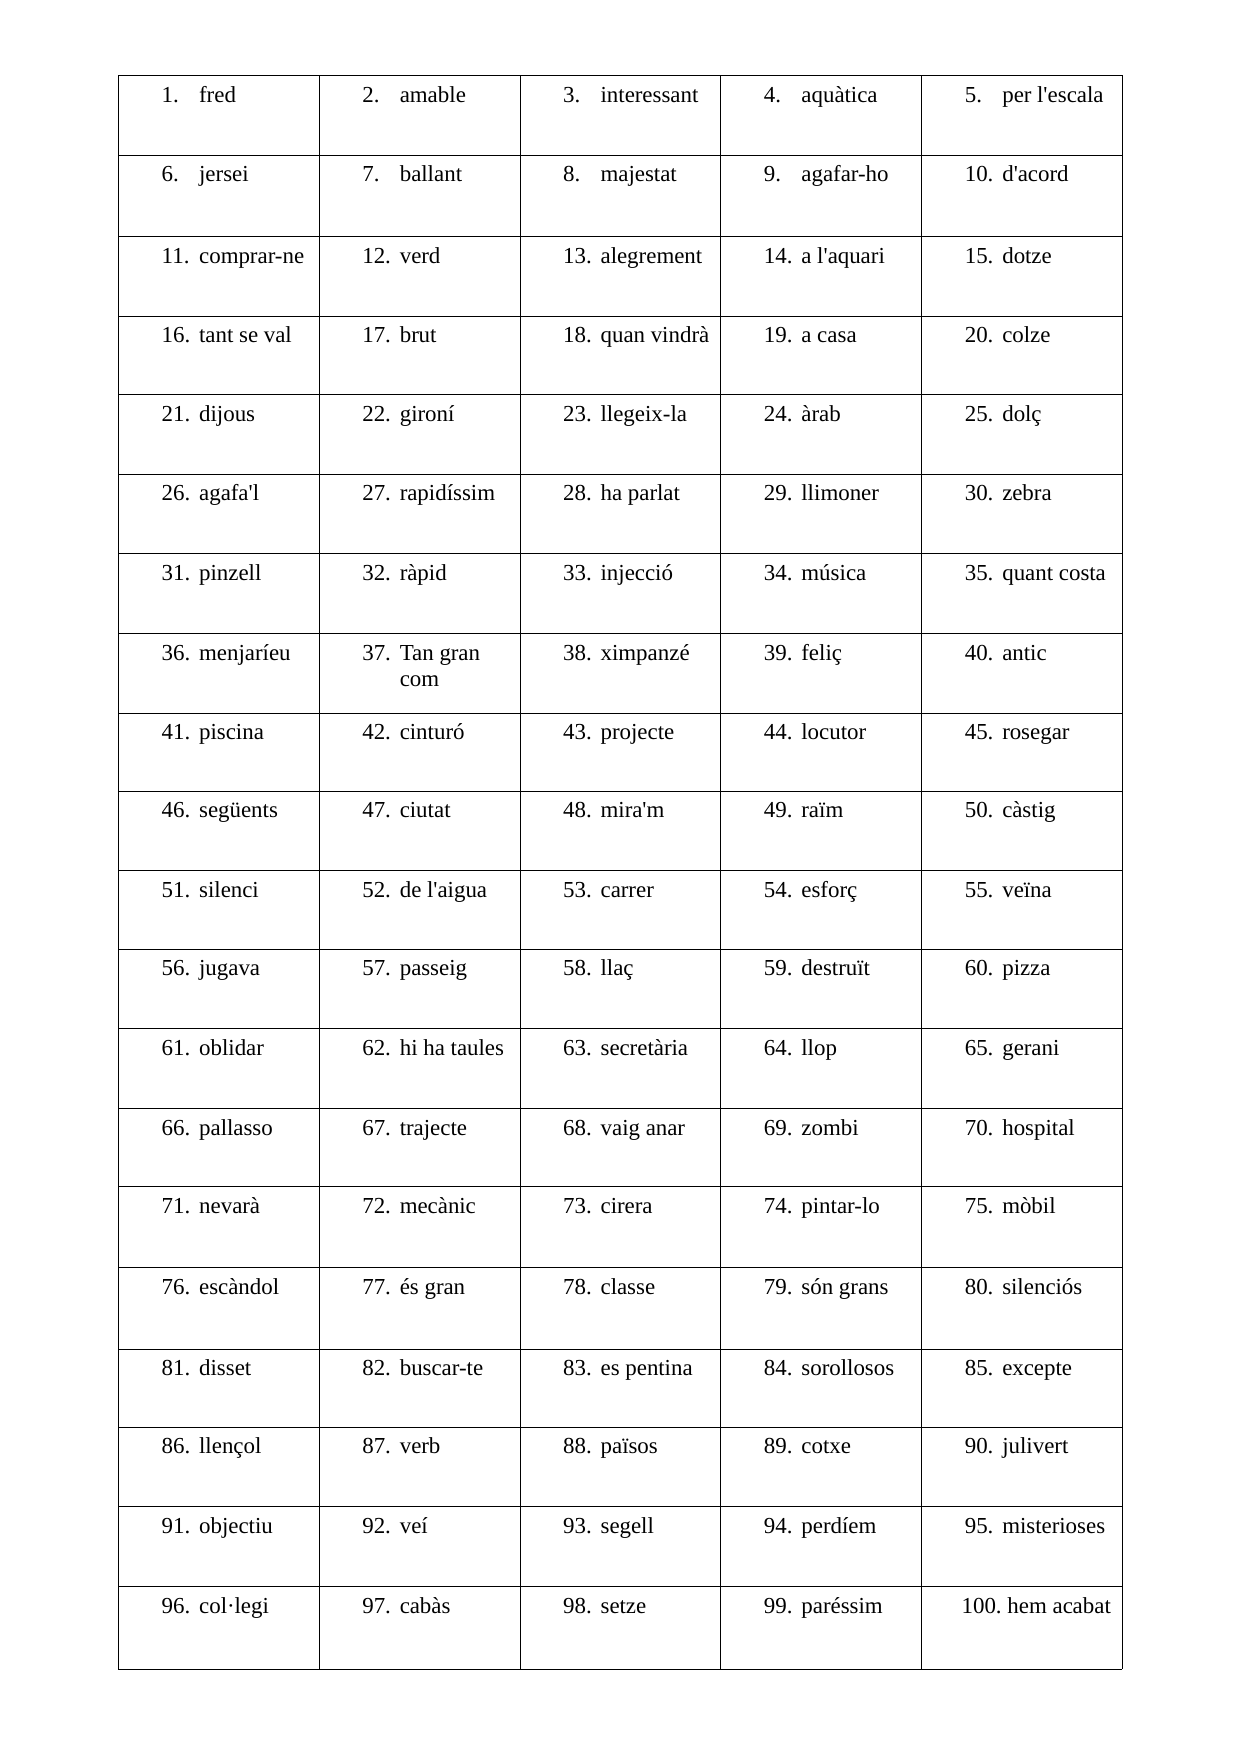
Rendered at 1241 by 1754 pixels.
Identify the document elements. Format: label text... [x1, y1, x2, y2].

table_cell buscar-te [320, 1350, 520, 1427]
table_cell tant se val [119, 317, 319, 394]
table_cell zombi [721, 1109, 921, 1186]
table_cell misterioses [922, 1507, 1122, 1586]
table_cell ràpid [320, 554, 520, 633]
table_cell llimoner [721, 475, 921, 553]
table_cell colze [922, 317, 1122, 394]
table_cell és gran [320, 1268, 520, 1348]
table_cell jersei [119, 156, 319, 236]
table_cell pinzell [119, 554, 319, 633]
table_cell setze [521, 1587, 720, 1669]
table_cell dotze [922, 237, 1122, 316]
table_cell de l'aigua [320, 871, 520, 948]
table_cell següents [119, 792, 319, 870]
table_cell hi ha taules [320, 1029, 520, 1108]
table_cell cinturó [320, 714, 520, 791]
table_cell silenciós [922, 1268, 1122, 1348]
table_cell a casa [721, 317, 921, 394]
table_header aquàtica [721, 76, 921, 155]
table_cell julivert [922, 1428, 1122, 1506]
table_cell són grans [721, 1268, 921, 1348]
table_cell col·legi [119, 1587, 319, 1669]
table_cell llençol [119, 1428, 319, 1506]
table_cell pizza [922, 950, 1122, 1028]
table_cell menjaríeu [119, 634, 319, 712]
table_cell excepte [922, 1350, 1122, 1427]
table_cell trajecte [320, 1109, 520, 1186]
table_cell raïm [721, 792, 921, 870]
table_cell antic [922, 634, 1122, 712]
table_cell Tan gran com [320, 634, 520, 712]
table_cell sorollosos [721, 1350, 921, 1427]
table_cell dolç [922, 395, 1122, 473]
table_cell zebra [922, 475, 1122, 553]
table_cell d'acord [922, 156, 1122, 236]
table_cell música [721, 554, 921, 633]
table_cell carrer [521, 871, 720, 948]
table_cell passeig [320, 950, 520, 1028]
table_cell veïna [922, 871, 1122, 948]
table_cell cirera [521, 1187, 720, 1267]
table_cell càstig [922, 792, 1122, 870]
table_cell mira'm [521, 792, 720, 870]
table_cell llaç [521, 950, 720, 1028]
table_cell ximpanzé [521, 634, 720, 712]
table_header amable [320, 76, 520, 155]
table_cell rapidíssim [320, 475, 520, 553]
table_cell 100. hem acabat [922, 1587, 1122, 1669]
table_cell nevarà [119, 1187, 319, 1267]
table_cell oblidar [119, 1029, 319, 1108]
table_cell agafa'l [119, 475, 319, 553]
table_cell feliç [721, 634, 921, 712]
table_cell vaig anar [521, 1109, 720, 1186]
table_cell comprar-ne [119, 237, 319, 316]
table_cell mecànic [320, 1187, 520, 1267]
table_cell ballant [320, 156, 520, 236]
table_cell hospital [922, 1109, 1122, 1186]
table_cell objectiu [119, 1507, 319, 1586]
table_cell verb [320, 1428, 520, 1506]
table_header interessant [521, 76, 720, 155]
table_cell esforç [721, 871, 921, 948]
table_cell escàndol [119, 1268, 319, 1348]
table_cell quant costa [922, 554, 1122, 633]
table_cell paréssim [721, 1587, 921, 1669]
table_cell mòbil [922, 1187, 1122, 1267]
table_cell dijous [119, 395, 319, 473]
table_cell llegeix-la [521, 395, 720, 473]
table_cell rosegar [922, 714, 1122, 791]
table_cell ha parlat [521, 475, 720, 553]
table_cell agafar-ho [721, 156, 921, 236]
table_cell gironí [320, 395, 520, 473]
table_cell es pentina [521, 1350, 720, 1427]
table_cell alegrement [521, 237, 720, 316]
table_cell pallasso [119, 1109, 319, 1186]
table_cell brut [320, 317, 520, 394]
table_cell llop [721, 1029, 921, 1108]
table_cell perdíem [721, 1507, 921, 1586]
table_cell injecció [521, 554, 720, 633]
table_cell àrab [721, 395, 921, 473]
table_cell locutor [721, 714, 921, 791]
table_cell piscina [119, 714, 319, 791]
table_header fred [119, 76, 319, 155]
table_cell secretària [521, 1029, 720, 1108]
table_cell gerani [922, 1029, 1122, 1108]
table_cell silenci [119, 871, 319, 948]
table_cell cabàs [320, 1587, 520, 1669]
table_cell jugava [119, 950, 319, 1028]
table_cell veí [320, 1507, 520, 1586]
table_cell projecte [521, 714, 720, 791]
table_cell pintar-lo [721, 1187, 921, 1267]
table_cell segell [521, 1507, 720, 1586]
table_cell ciutat [320, 792, 520, 870]
table_cell cotxe [721, 1428, 921, 1506]
table_cell països [521, 1428, 720, 1506]
table_cell classe [521, 1268, 720, 1348]
table_cell destruït [721, 950, 921, 1028]
table_cell majestat [521, 156, 720, 236]
table_cell disset [119, 1350, 319, 1427]
table_cell a l'aquari [721, 237, 921, 316]
table_cell verd [320, 237, 520, 316]
table_header per l'escala [922, 76, 1122, 155]
table_cell quan vindrà [521, 317, 720, 394]
